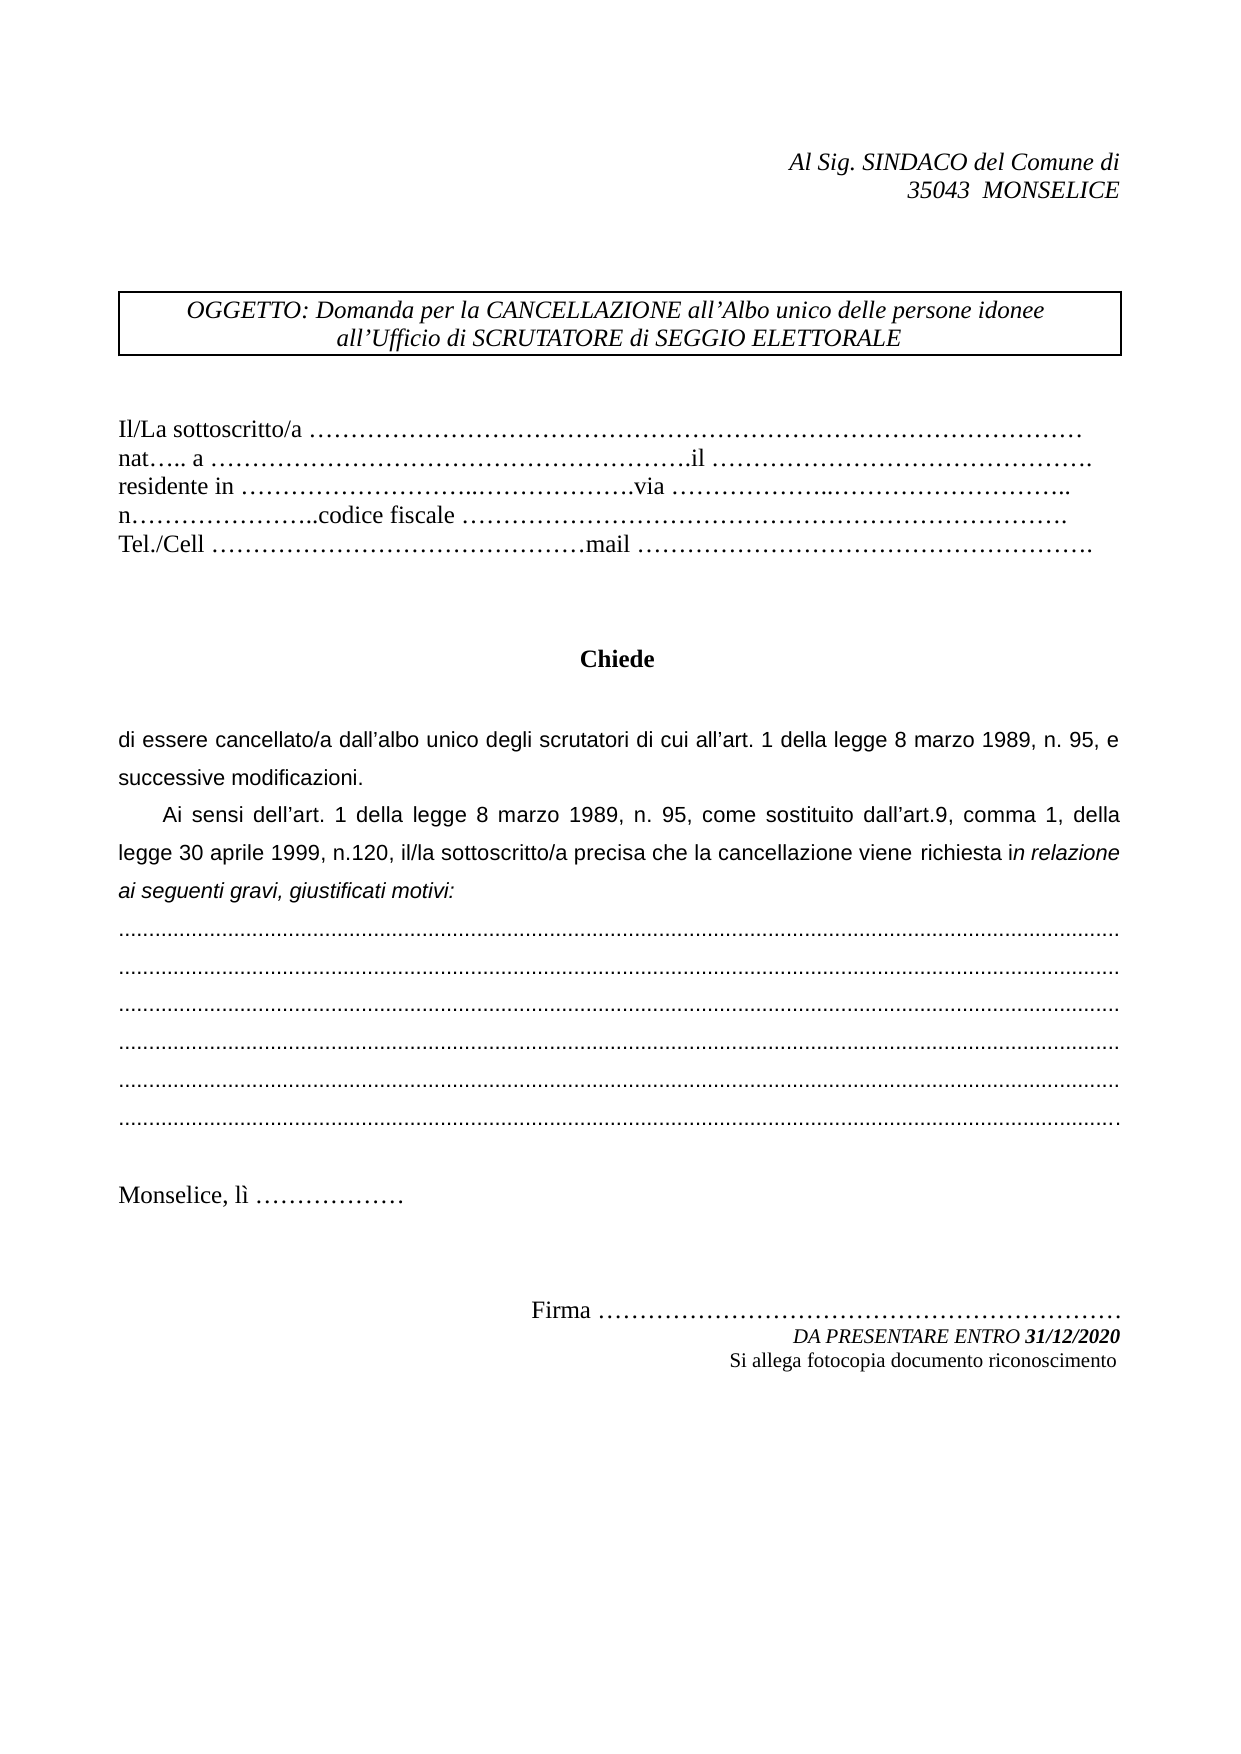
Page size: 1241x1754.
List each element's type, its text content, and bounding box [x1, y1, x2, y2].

text 35043 MONSELICE [118, 176, 1122, 204]
text ..................................................................................................................................................................... [118, 1029, 1122, 1054]
text OGGETTO: Domanda per la CANCELLAZIONE all’Albo unico delle persone idonee [120, 293, 1120, 319]
text ..................................................................................................................................................................... [118, 1067, 1122, 1092]
text ..................................................................................................................................................................... [118, 953, 1122, 979]
text Tel./Cell ………………………………………mail ………………………………………………. [118, 529, 1122, 558]
text Al Sig. SINDACO del Comune di [118, 147, 1122, 176]
text Monselice, lì ……………… [118, 1180, 1122, 1209]
text Chiede [118, 644, 1122, 673]
text n…………………..codice fiscale ………………………………………………………………. [118, 500, 1122, 529]
text ..................................................................................................................................................................... [118, 991, 1122, 1017]
text nat….. a ………………………………………………….il ………………………………………. [118, 443, 1122, 471]
text Ai sensi dell’art. 1 della legge 8 marzo 1989, n. 95, come sostituito dall’art.9, comma 1, della legge 30 aprile 1999, n.120, il/la sottoscritto/a precisa che la cancellazione viene richiesta in relazione ai seguenti gravi, giustificati motivi: [118, 802, 1122, 903]
text ..................................................................................................................................................................... [118, 916, 1122, 941]
text residente in ………………………..……………….via ………………..……………………….. [118, 471, 1122, 500]
text Il/La sottoscritto/a ………………………………………………………………………………… [118, 414, 1122, 443]
text di essere cancellato/a dall’albo unico degli scrutatori di cui all’art. 1 della legge 8 marzo 1989, n. 95, e successive modificazioni. [118, 727, 1122, 790]
text Firma ……………………………………………………… [118, 1295, 1122, 1324]
text Si allega fotocopia documento riconoscimento [118, 1348, 1122, 1372]
text ..................................................................................................................................................................... [118, 1105, 1122, 1130]
text DA PRESENTARE ENTRO 31/12/2020 [118, 1324, 1122, 1348]
text all’Ufficio di SCRUTATORE di SEGGIO ELETTORALE [120, 319, 1120, 354]
